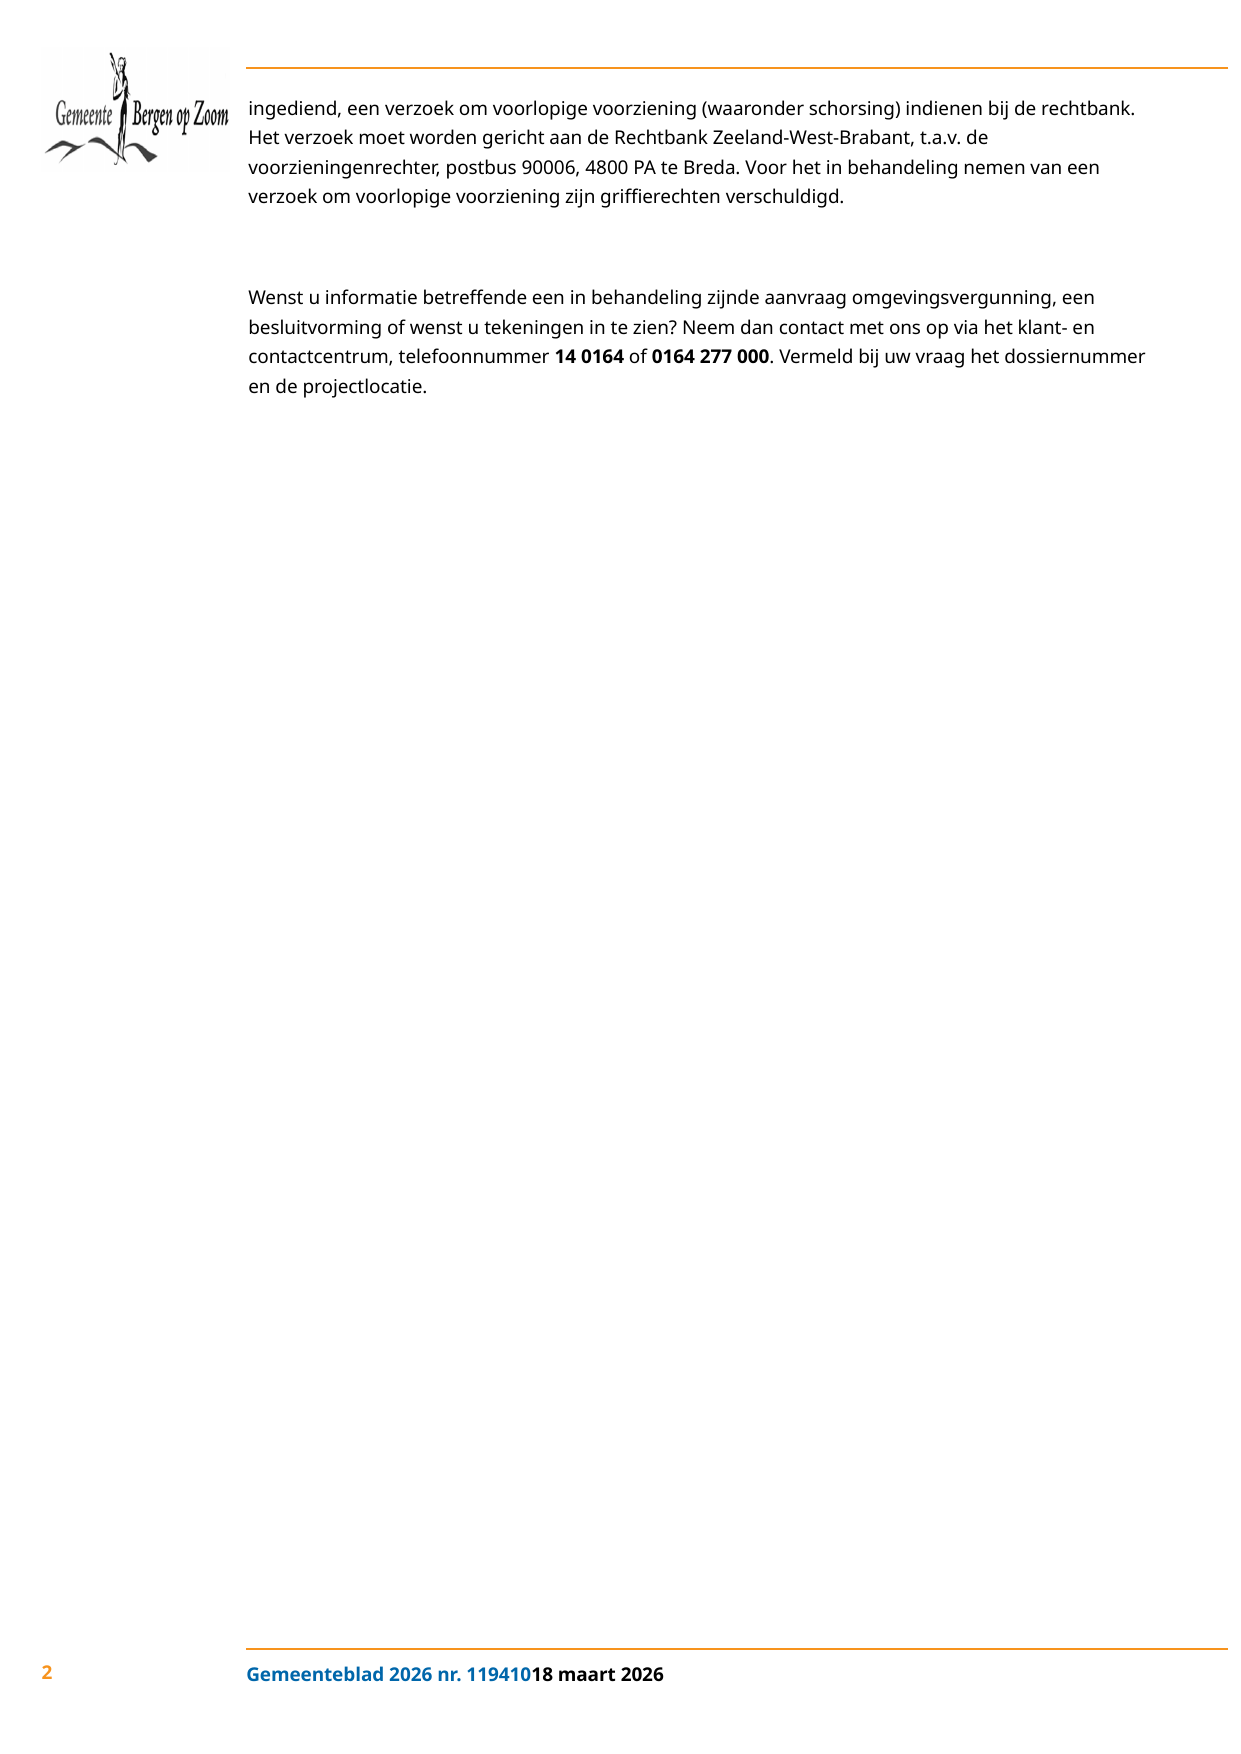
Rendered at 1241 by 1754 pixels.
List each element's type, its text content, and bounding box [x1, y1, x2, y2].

picture [41, 47, 231, 172]
text ingediend, een verzoek om voorlopige voorziening (waaronder schorsing) indienen bij de rechtbank. Het verzoek moet worden gericht aan de Rechtbank Zeeland-West-Brabant, t.a.v. de voorzieningenrechter, postbus 90006, 4800 PA te Breda. Voor het in behandeling nemen van een verzoek om voorlopige voorziening zijn griffierechten verschuldigd. [248, 95, 1152, 209]
text Wenst u informatie betreffende een in behandeling zijnde aanvraag omgevingsvergunning, een besluitvorming of wenst u tekeningen in te zien? Neem dan contact met ons op via het klant- en contactcentrum, telefoonnummer 14 0164 of 0164 277 000. Vermeld bij uw vraag het dossiernummer en de projectlocatie. [248, 284, 1152, 399]
